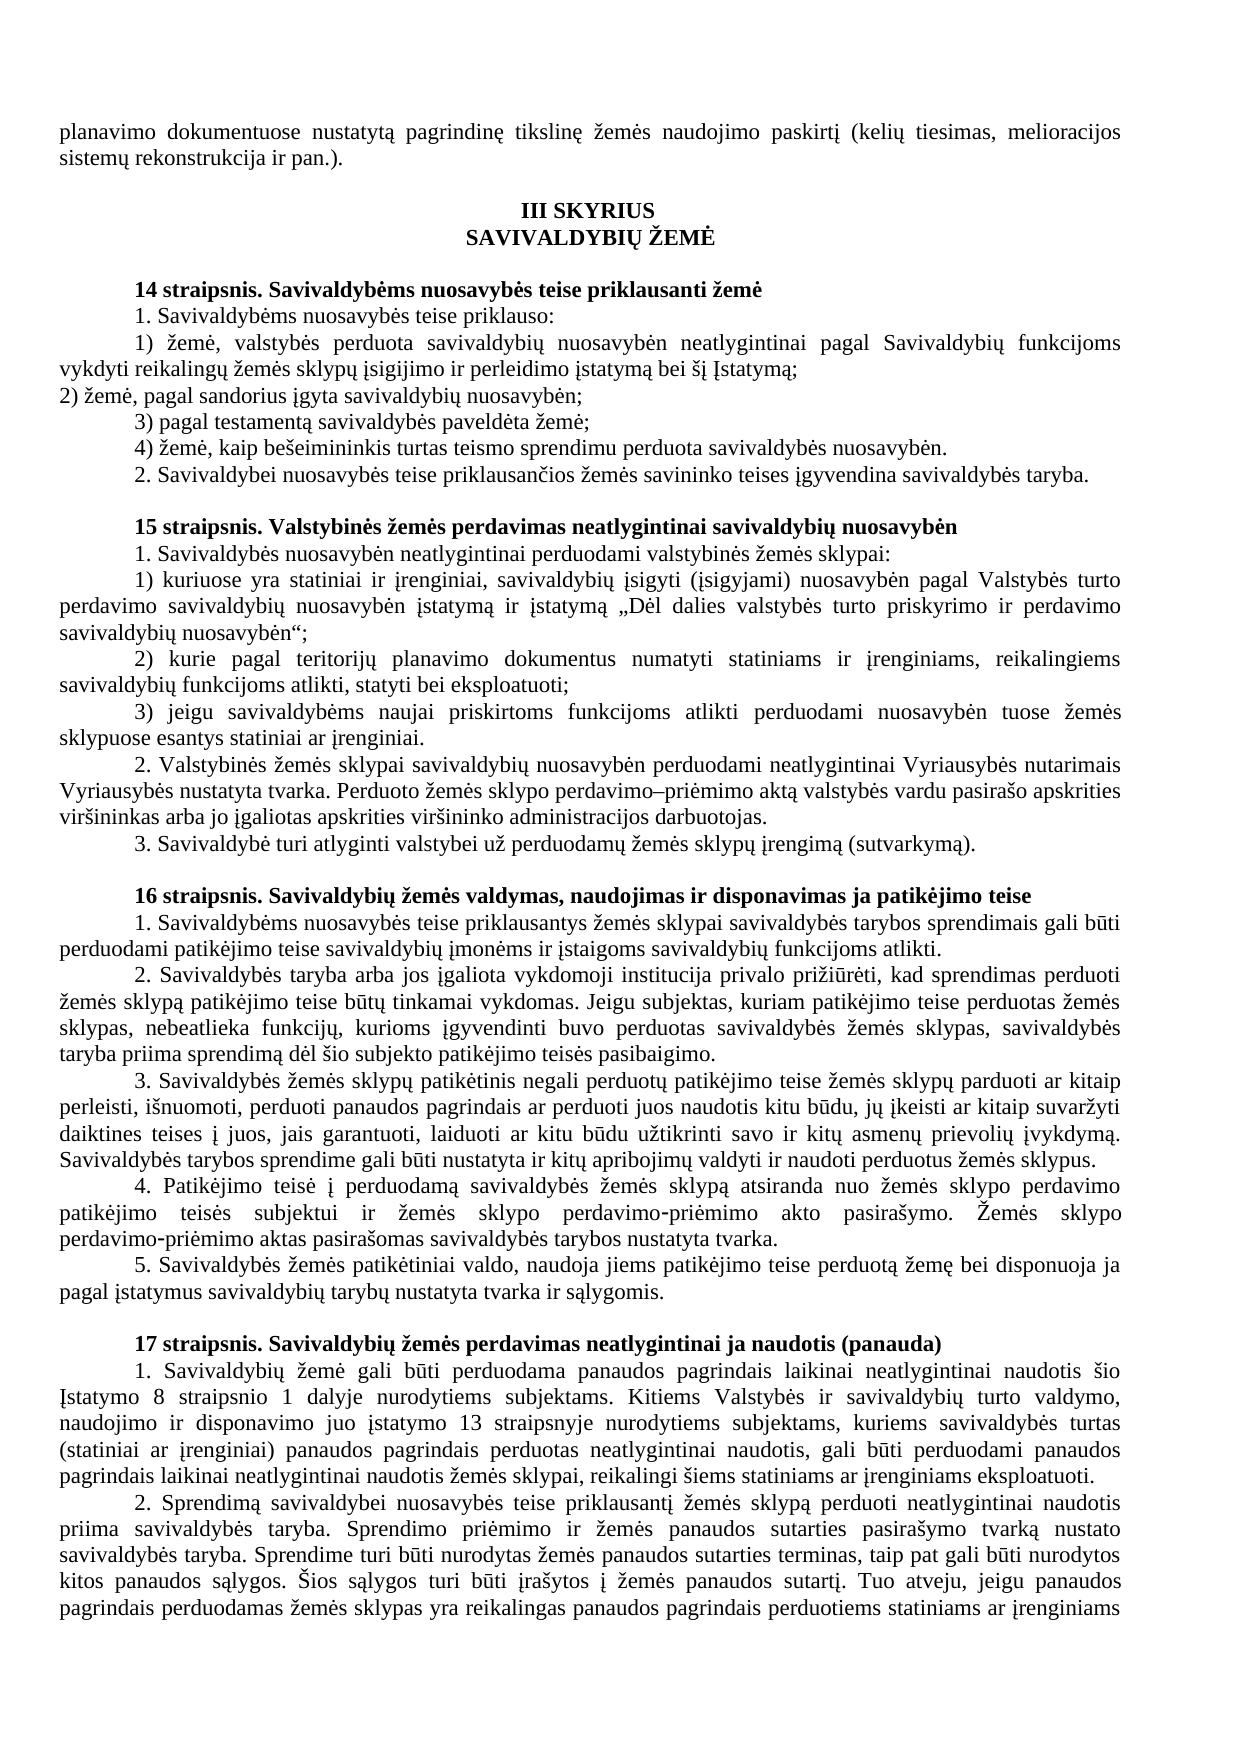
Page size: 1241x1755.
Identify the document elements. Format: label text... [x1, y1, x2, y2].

subtitle Savivaldybių žemė [59, 223, 1122, 250]
text 4) žemė, kaip bešeimininkis turtas teismo sprendimu perduota savivaldybės nuosavybėn. [59, 434, 1122, 461]
text 2) kurie pagal teritorijų planavimo dokumentus numatyti statiniams ir įrenginiams, reikalingiems savivaldybių funkcijoms atlikti, statyti bei eksploatuoti; [59, 645, 1122, 698]
text 15 straipsnis. Valstybinės žemės perdavimas neatlygintinai savivaldybių nuosavybėn [134, 513, 1122, 540]
text 3. Savivaldybė turi atlyginti valstybei už perduodamų žemės sklypų įrengimą (sutvarkymą). [59, 830, 1122, 856]
text 16 straipsnis. Savivaldybių žemės valdymas, naudojimas ir disponavimas ja patikėjimo teise [134, 882, 1122, 909]
text 1. Savivaldybėms nuosavybės teise priklausantys žemės sklypai savivaldybės tarybos sprendimais gali būti perduodami patikėjimo teise savivaldybių įmonėms ir įstaigoms savivaldybių funkcijoms atlikti. [59, 909, 1122, 961]
text 2. Savivaldybės taryba arba jos įgaliota vykdomoji institucija privalo prižiūrėti, kad sprendimas perduoti žemės sklypą patikėjimo teise būtų tinkamai vykdomas. Jeigu subjektas, kuriam patikėjimo teise perduotas žemės sklypas, nebeatlieka funkcijų, kurioms įgyvendinti buvo perduotas savivaldybės žemės sklypas, savivaldybės taryba priima sprendimą dėl šio subjekto patikėjimo teisės pasibaigimo. [59, 961, 1122, 1067]
text 1) kuriuose yra statiniai ir įrenginiai, savivaldybių įsigyti (įsigyjami) nuosavybėn pagal Valstybės turto perdavimo savivaldybių nuosavybėn įstatymą ir įstatymą „Dėl dalies valstybės turto priskyrimo ir perdavimo savivaldybių nuosavybėn“; [59, 566, 1122, 645]
text 1. Savivaldybės nuosavybėn neatlygintinai perduodami valstybinės žemės sklypai: [59, 540, 1122, 566]
text planavimo dokumentuose nustatytą pagrindinę tikslinę žemės naudojimo paskirtį (kelių tiesimas, melioracijos sistemų rekonstrukcija ir pan.). [59, 118, 1122, 171]
text 3) pagal testamentą savivaldybės paveldėta žemė; [59, 408, 1122, 434]
text 4. Patikėjimo teisė į perduodamą savivaldybės žemės sklypą atsiranda nuo žemės sklypo perdavimo patikėjimo teisės subjektui ir žemės sklypo perdavimopriėmimo akto pasirašymo. Žemės sklypo perdavimopriėmimo aktas pasirašomas savivaldybės tarybos nustatyta tvarka. [59, 1172, 1122, 1251]
text 3) jeigu savivaldybėms naujai priskirtoms funkcijoms atlikti perduodami nuosavybėn tuose žemės sklypuose esantys statiniai ar įrenginiai. [59, 698, 1122, 751]
text 17 straipsnis. Savivaldybių žemės perdavimas neatlygintinai ja naudotis (panauda) [134, 1330, 1122, 1357]
text 1. Savivaldybių žemė gali būti perduodama panaudos pagrindais laikinai neatlygintinai naudotis šio Įstatymo 8 straipsnio 1 dalyje nurodytiems subjektams. Kitiems Valstybės ir savivaldybių turto valdymo, naudojimo ir disponavimo juo įstatymo 13 straipsnyje nurodytiems subjektams, kuriems savivaldybės turtas (statiniai ar įrenginiai) panaudos pagrindais perduotas neatlygintinai naudotis, gali būti perduodami panaudos pagrindais laikinai neatlygintinai naudotis žemės sklypai, reikalingi šiems statiniams ar įrenginiams eksploatuoti. [59, 1357, 1122, 1488]
text 2. Savivaldybei nuosavybės teise priklausančios žemės savininko teises įgyvendina savivaldybės taryba. [59, 461, 1122, 487]
subtitle III skyrius [59, 197, 1122, 223]
text 2. Valstybinės žemės sklypai savivaldybių nuosavybėn perduodami neatlygintinai Vyriausybės nutarimais Vyriausybės nustatyta tvarka. Perduoto žemės sklypo perdavimo–priėmimo aktą valstybės vardu pasirašo apskrities viršininkas arba jo įgaliotas apskrities viršininko administracijos darbuotojas. [59, 751, 1122, 830]
text 14 straipsnis. Savivaldybėms nuosavybės teise priklausanti žemė [59, 276, 1122, 303]
text 5. Savivaldybės žemės patikėtiniai valdo, naudoja jiems patikėjimo teise perduotą žemę bei disponuoja ja pagal įstatymus savivaldybių tarybų nustatyta tvarka ir sąlygomis. [59, 1251, 1122, 1304]
text 3. Savivaldybės žemės sklypų patikėtinis negali perduotų patikėjimo teise žemės sklypų parduoti ar kitaip perleisti, išnuomoti, perduoti panaudos pagrindais ar perduoti juos naudotis kitu būdu, jų įkeisti ar kitaip suvaržyti daiktines teises į juos, jais garantuoti, laiduoti ar kitu būdu užtikrinti savo ir kitų asmenų prievolių įvykdymą. Savivaldybės tarybos sprendime gali būti nustatyta ir kitų apribojimų valdyti ir naudoti perduotus žemės sklypus. [59, 1067, 1122, 1172]
text 2) žemė, pagal sandorius įgyta savivaldybių nuosavybėn; [59, 382, 1122, 408]
text 1) žemė, valstybės perduota savivaldybių nuosavybėn neatlygintinai pagal Savivaldybių funkcijoms vykdyti reikalingų žemės sklypų įsigijimo ir perleidimo įstatymą bei šį Įstatymą; [59, 329, 1122, 382]
text 1. Savivaldybėms nuosavybės teise priklauso: [59, 303, 1122, 329]
text 2. Sprendimą savivaldybei nuosavybės teise priklausantį žemės sklypą perduoti neatlygintinai naudotis priima savivaldybės taryba. Sprendimo priėmimo ir žemės panaudos sutarties pasirašymo tvarką nustato savivaldybės taryba. Sprendime turi būti nurodytas žemės panaudos sutarties terminas, taip pat gali būti nurodytos kitos panaudos sąlygos. Šios sąlygos turi būti įrašytos į žemės panaudos sutartį. Tuo atveju, jeigu panaudos pagrindais perduodamas žemės sklypas yra reikalingas panaudos pagrindais perduotiems statiniams ar įrenginiams [59, 1488, 1122, 1620]
